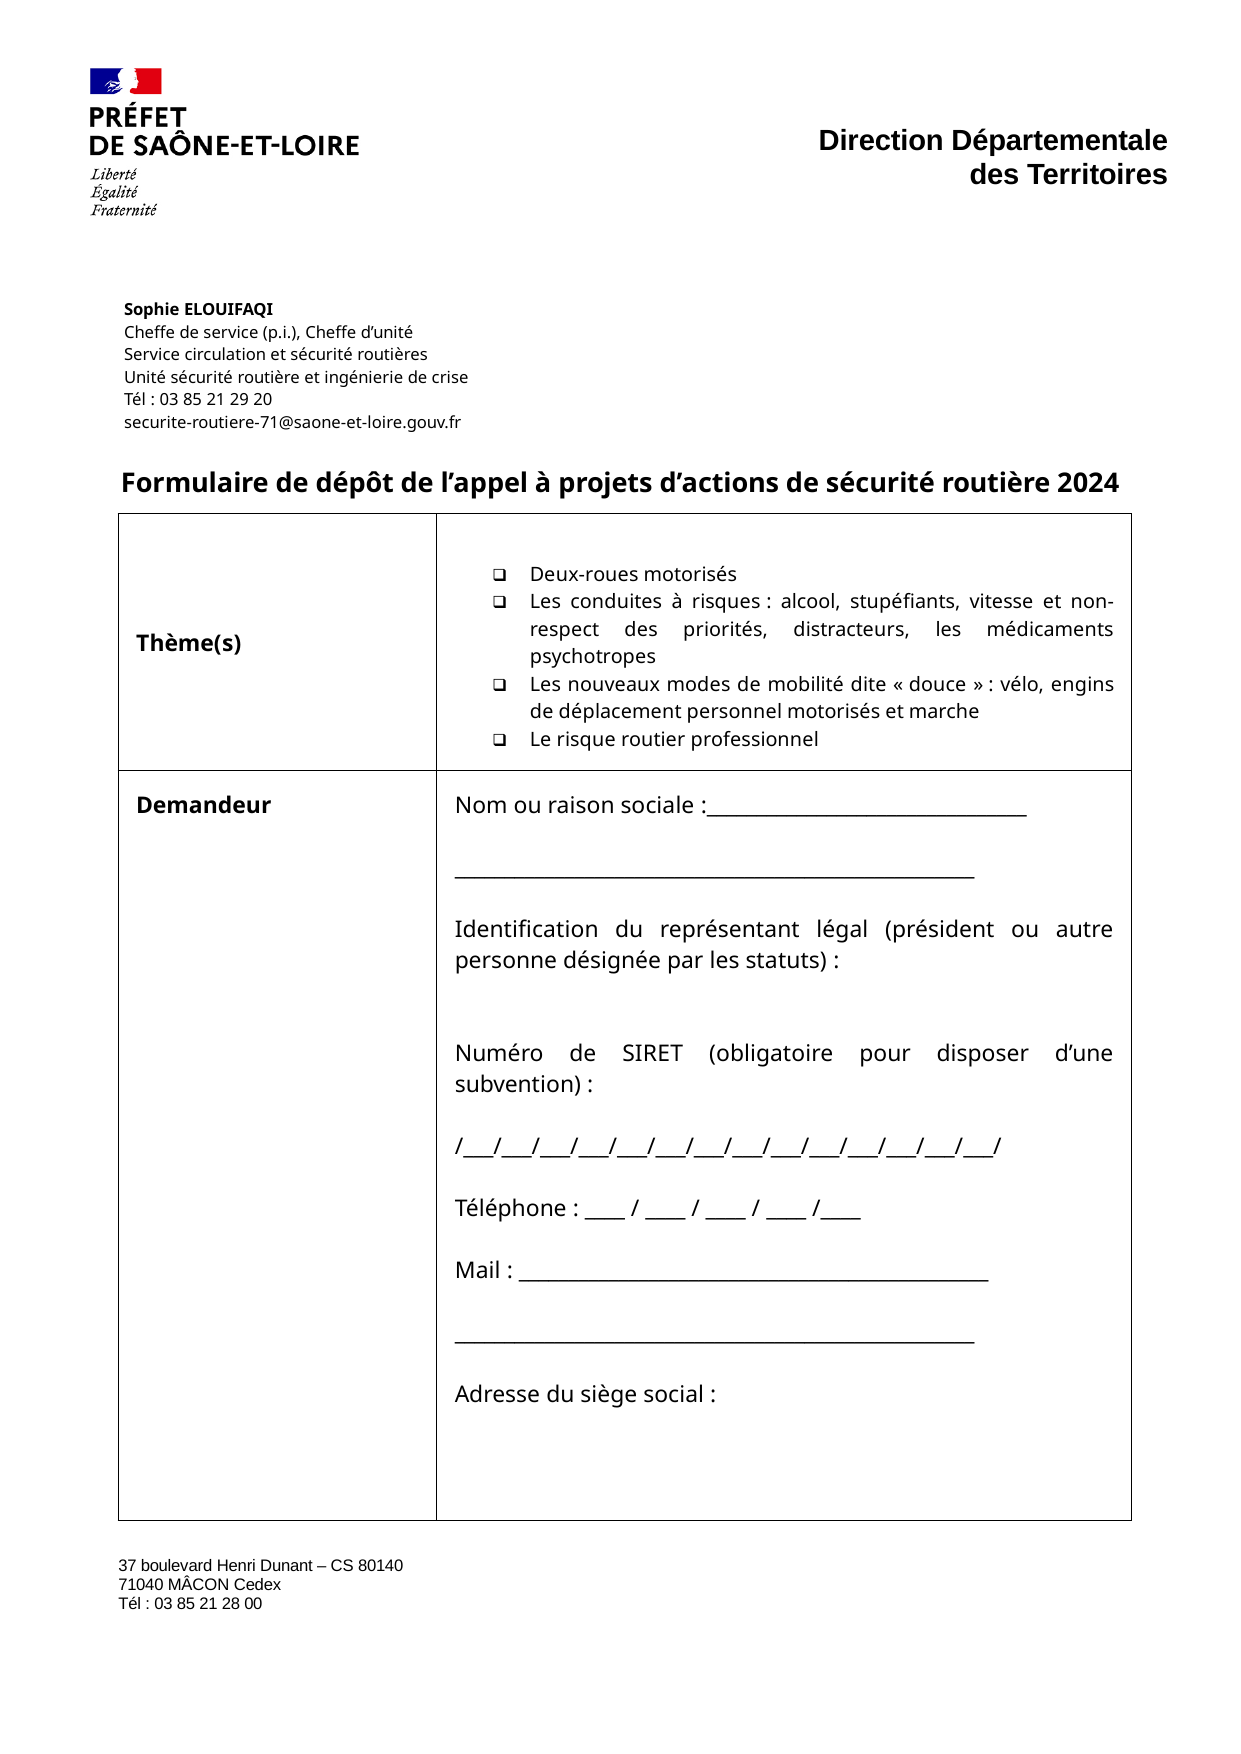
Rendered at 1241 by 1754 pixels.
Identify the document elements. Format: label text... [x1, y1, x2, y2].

table_cell Nom ou raison sociale :________________________________ ____________________________________________________ Identification du représentant légal (président ou autre personne désignée par les statuts) : Numéro de SIRET (obligatoire pour disposer d’une subvention) : /___/___/___/___/___/___/___/___/___/___/___/___/___/___/ Téléphone : ____ / ____ / ____ / ____ /____ Mail : _______________________________________________ ____________________________________________________ Adresse du siège social : [437, 771, 1131, 1520]
table_header Sophie ELOUIFAQI Cheffe de service (p.i.), Cheffe d’unité Service circulation et sécurité routières Unité sécurité routière et ingénierie de crise Tél : 03 85 21 29 20 securite-routiere-71@saone-et-loire.gouv.fr [118, 270, 532, 439]
picture [64, 42, 384, 241]
table_header Deux-roues motorisés Les conduites à risques : alcool, stupéfiants, vitesse et non-respect des priorités, distracteurs, les médicaments psychotropes Les nouveaux modes de mobilité dite « douce » : vélo, engins de déplacement personnel motorisés et marche Le risque routier professionnel [437, 514, 1131, 770]
table_header Thème(s) [119, 514, 436, 770]
table_header [532, 270, 1123, 439]
title Formulaire de dépôt de l’appel à projets d’actions de sécurité routière 2024 [118, 464, 1122, 501]
table_cell Demandeur [119, 771, 436, 1520]
